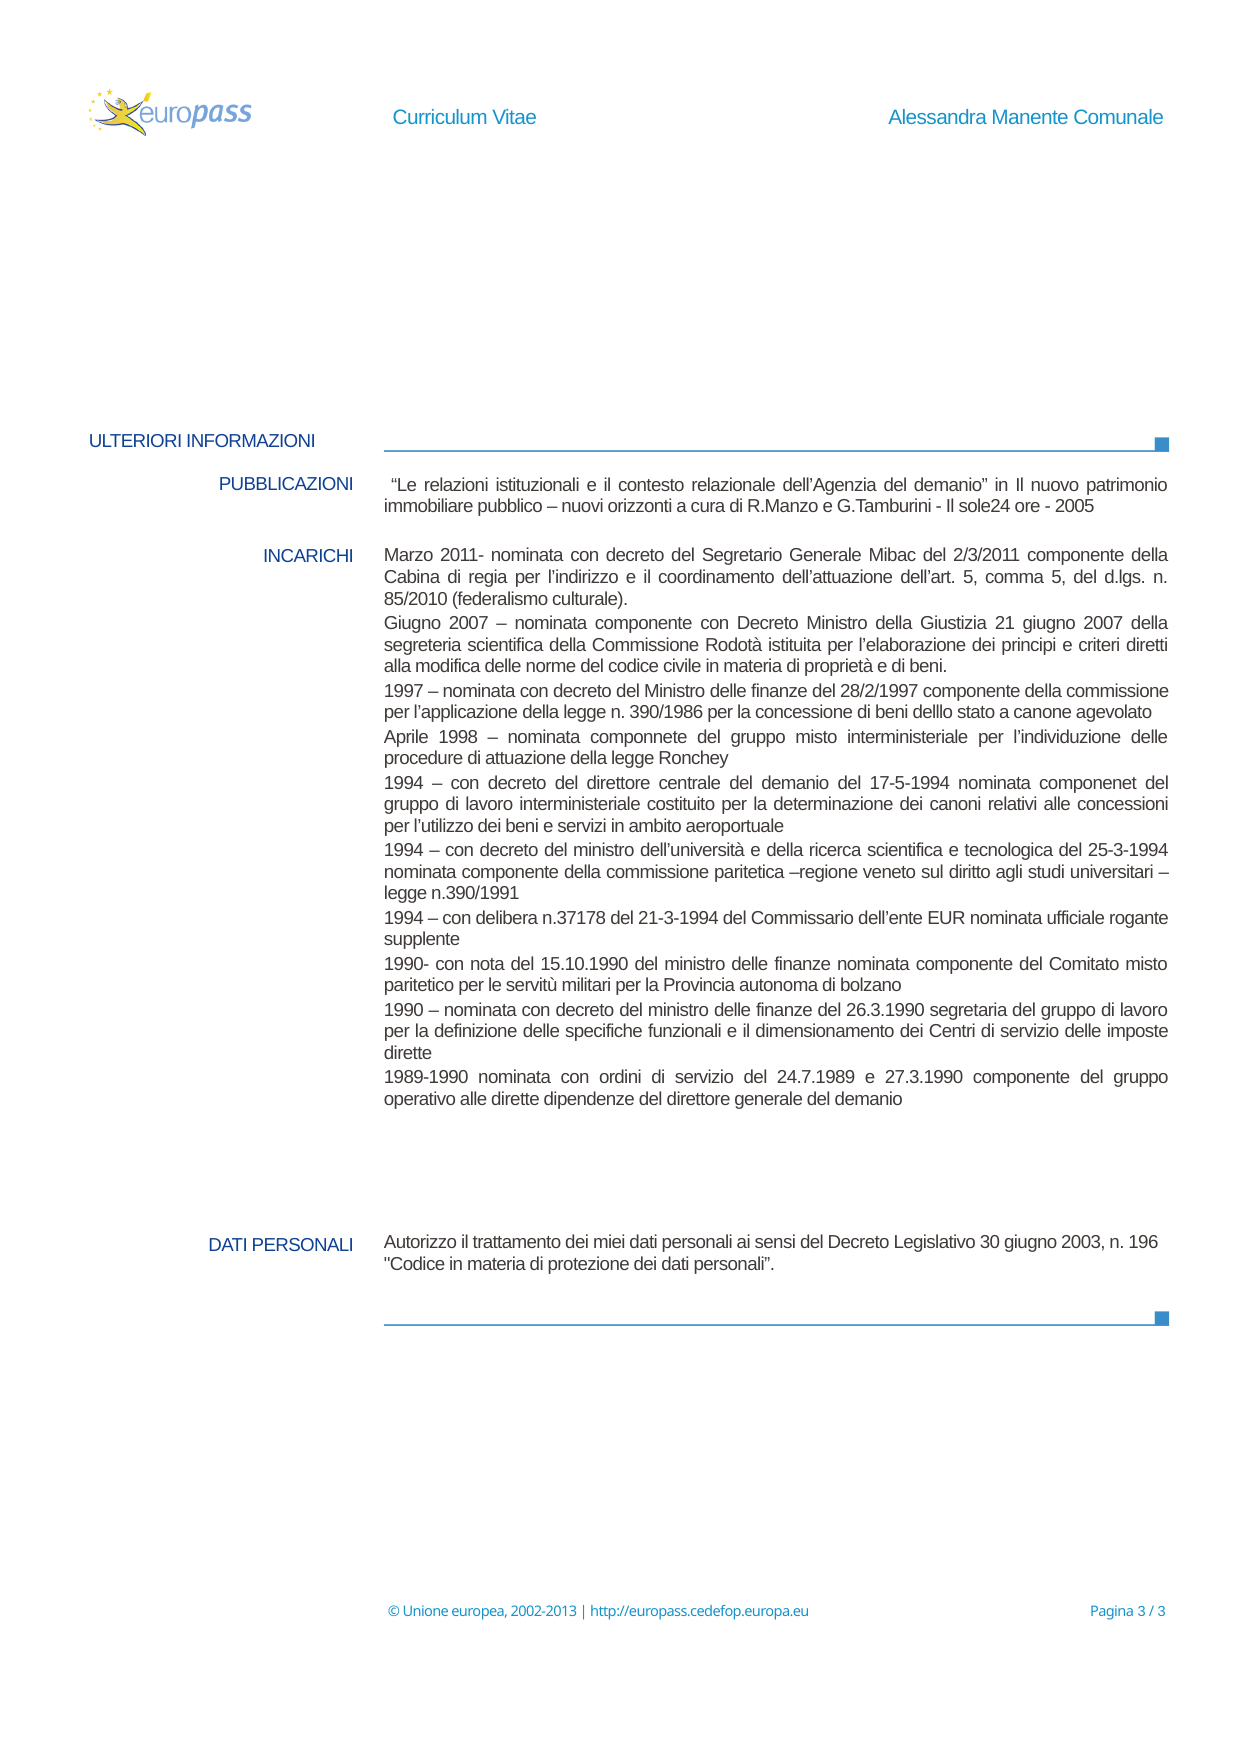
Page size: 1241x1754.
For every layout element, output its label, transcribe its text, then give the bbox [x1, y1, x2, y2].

table_cell Dati personali [89, 1231, 384, 1274]
table_cell [89, 1208, 384, 1231]
table_header [384, 1294, 1169, 1324]
table_cell [384, 1208, 1169, 1231]
table_cell Autorizzo il trattamento dei miei dati personali ai sensi del Decreto Legislativo 30 giugno 2003, n. 196 "Codice in materia di protezione dei dati personali”. [384, 1231, 1169, 1274]
table_header Pubblicazioni Incarichi [89, 471, 384, 1207]
table_header ULTERIORI INFORMAZIONI [89, 171, 384, 452]
table_header “Le relazioni istituzionali e il contesto relazionale dell’Agenzia del demanio” in Il nuovo patrimonio immobiliare pubblico – nuovi orizzonti a cura di R.Manzo e G.Tamburini - Il sole24 ore - 2005 Marzo 2011- nominata con decreto del Segretario Generale Mibac del 2/3/2011 componente della Cabina di regia per l’indirizzo e il coordinamento dell’attuazione dell’art. 5, comma 5, del d.lgs. n. 85/2010 (federalismo culturale). Giugno 2007 – nominata componente con Decreto Ministro della Giustizia 21 giugno 2007 della segreteria scientifica della Commissione Rodotà istituita per l’elaborazione dei principi e criteri diretti alla modifica delle norme del codice civile in materia di proprietà e di beni. 1997 – nominata con decreto del Ministro delle finanze del 28/2/1997 componente della commissione per l’applicazione della legge n. 390/1986 per la concessione di beni delllo stato a canone agevolato Aprile 1998 – nominata componnete del gruppo misto interministeriale per l’individuzione delle procedure di attuazione della legge Ronchey 1994 – con decreto del direttore centrale del demanio del 17-5-1994 nominata componenet del gruppo di lavoro interministeriale costituito per la determinazione dei canoni relativi alle concessioni per l’utilizzo dei beni e servizi in ambito aeroportuale 1994 – con decreto del ministro dell’università e della ricerca scientifica e tecnologica del 25-3-1994 nominata componente della commissione paritetica –regione veneto sul diritto agli studi universitari – legge n.390/1991 1994 – con delibera n.37178 del 21-3-1994 del Commissario dell’ente EUR nominata ufficiale rogante supplente 1990- con nota del 15.10.1990 del ministro delle finanze nominata componente del Comitato misto paritetico per le servitù militari per la Provincia autonoma di bolzano 1990 – nominata con decreto del ministro delle finanze del 26.3.1990 segretaria del gruppo di lavoro per la definizione delle specifiche funzionali e il dimensionamento dei Centri di servizio delle imposte dirette 1989-1990 nominata con ordini di servizio del 24.7.1989 e 27.3.1990 componente del gruppo operativo alle dirette dipendenze del direttore generale del demanio [384, 471, 1169, 1207]
table_header [89, 1294, 384, 1325]
table_header [384, 171, 1169, 450]
